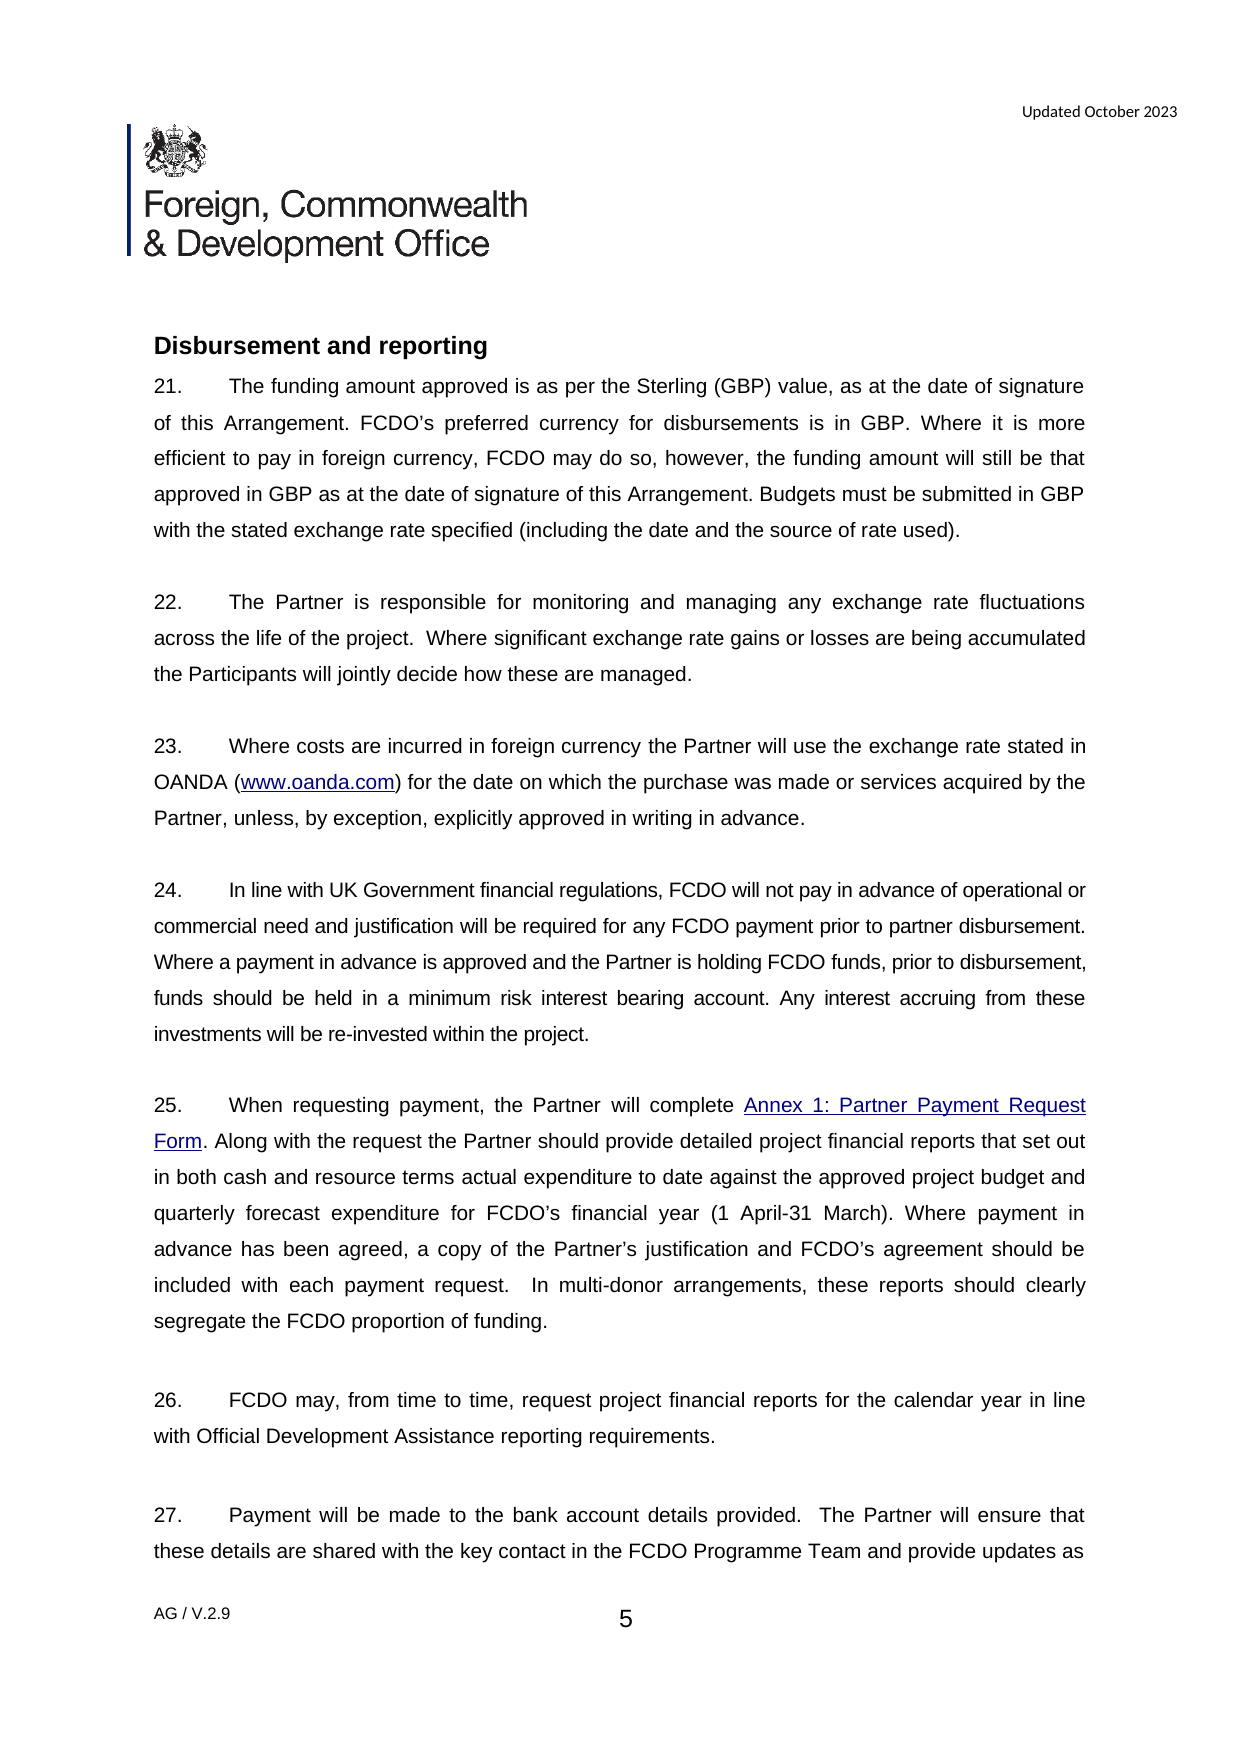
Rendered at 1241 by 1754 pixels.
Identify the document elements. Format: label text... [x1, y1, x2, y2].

list FCDO may, from time to time, request project financial reports for the calendar year in line with Official Development Assistance reporting requirements. [153, 1388, 1087, 1448]
text Disbursement and reporting [153, 331, 1087, 360]
list In line with UK Government financial regulations, FCDO will not pay in advance of operational or commercial need and justification will be required for any FCDO payment prior to partner disbursement. Where a payment in advance is approved and the Partner is holding FCDO funds, prior to disbursement, funds should be held in a minimum risk interest bearing account. Any interest accruing from these investments will be re-invested within the project. [153, 878, 1087, 1045]
list Where costs are incurred in foreign currency the Partner will use the exchange rate stated in OANDA (www.oanda.com) for the date on which the purchase was made or services acquired by the Partner, unless, by exception, explicitly approved in writing in advance. [153, 734, 1087, 830]
list When requesting payment, the Partner will complete Annex 1: Partner Payment Request Form. Along with the request the Partner should provide detailed project financial reports that set out in both cash and resource terms actual expenditure to date against the approved project budget and quarterly forecast expenditure for FCDO’s financial year (1 April-31 March). Where payment in advance has been agreed, a copy of the Partner’s justification and FCDO’s agreement should be included with each payment request. In multi-donor arrangements, these reports should clearly segregate the FCDO proportion of funding. [153, 1093, 1087, 1333]
list Payment will be made to the bank account details provided. The Partner will ensure that these details are shared with the key contact in the FCDO Programme Team and provide updates as [153, 1503, 1087, 1563]
list The Partner is responsible for monitoring and managing any exchange rate fluctuations across the life of the project. Where significant exchange rate gains or losses are being accumulated the Participants will jointly decide how these are managed. [153, 590, 1087, 686]
list The funding amount approved is as per the Sterling (GBP) value, as at the date of signature of this Arrangement. FCDO’s preferred currency for disbursements is in GBP. Where it is more efficient to pay in foreign currency, FCDO may do so, however, the funding amount will still be that approved in GBP as at the date of signature of this Arrangement. Budgets must be submitted in GBP with the stated exchange rate specified (including the date and the source of rate used). [153, 374, 1087, 542]
